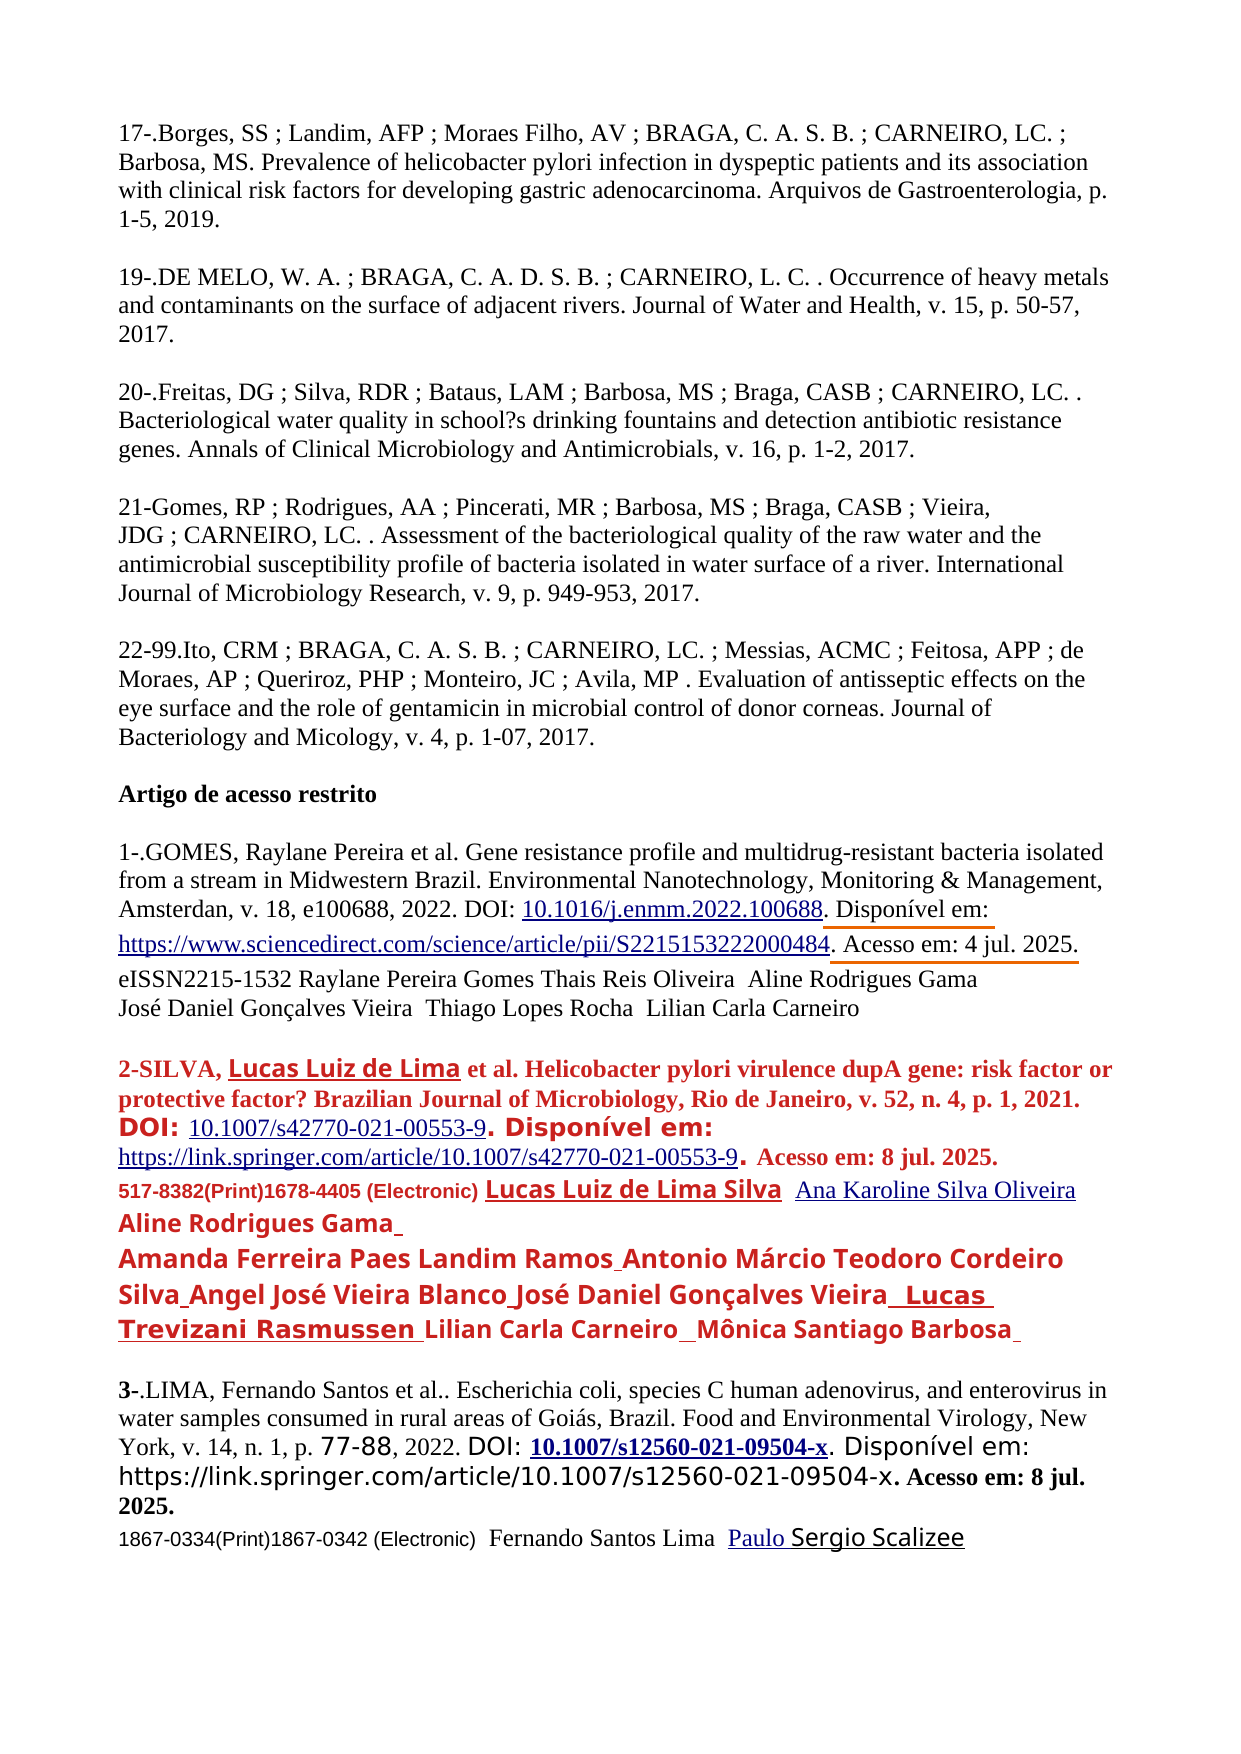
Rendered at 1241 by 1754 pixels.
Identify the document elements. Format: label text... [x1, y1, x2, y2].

text 2-SILVA, Lucas Luiz de Lima et al. Helicobacter pylori virulence dupA gene: risk factor or protective factor? Brazilian Journal of Microbiology, Rio de Janeiro, v. 52, n. 4, p. 1, 2021. DOI: 10.1007/s42770-021-00553-9. Disponível em: https://link.springer.com/article/10.1007/s42770-021-00553-9. Acesso em: 8 jul. 2025. [118, 1050, 1122, 1172]
text 22-99.Ito, CRM ; BRAGA, C. A. S. B. ; CARNEIRO, LC. ; Messias, ACMC ; Feitosa, APP ; de Moraes, AP ; Queriroz, PHP ; Monteiro, JC ; Avila, MP . Evaluation of antisseptic effects on the eye surface and the role of gentamicin in microbial control of donor corneas. Journal of Bacteriology and Micology, v. 4, p. 1-07, 2017. [118, 636, 1122, 751]
text 20-.Freitas, DG ; Silva, RDR ; Bataus, LAM ; Barbosa, MS ; Braga, CASB ; CARNEIRO, LC. . Bacteriological water quality in school?s drinking fountains and detection antibiotic resistance genes. Annals of Clinical Microbiology and Antimicrobials, v. 16, p. 1-2, 2017. [118, 377, 1122, 463]
text Artigo de acesso restrito [118, 779, 1122, 808]
text 19-.DE MELO, W. A. ; BRAGA, C. A. D. S. B. ; CARNEIRO, L. C. . Occurrence of heavy metals and contaminants on the surface of adjacent rivers. Journal of Water and Health, v. 15, p. 50-57, 2017. [118, 262, 1122, 348]
text 21-Gomes, RP ; Rodrigues, AA ; Pincerati, MR ; Barbosa, MS ; Braga, CASB ; Vieira, JDG ; CARNEIRO, LC. . Assessment of the bacteriological quality of the raw water and the antimicrobial susceptibility profile of bacteria isolated in water surface of a river. International Journal of Microbiology Research, v. 9, p. 949-953, 2017. [118, 492, 1122, 607]
text 3-.LIMA, Fernando Santos et al.. Escherichia coli, species C human adenovirus, and enterovirus in water samples consumed in rural areas of Goiás, Brazil. Food and Environmental Virology, New York, v. 14, n. 1, p. 77-88, 2022. DOI: 10.1007/s12560-021-09504-x. Disponível em: https://link.springer.com/article/10.1007/s12560-021-09504-x. Acesso em: 8 jul. 2025. [118, 1375, 1122, 1519]
subtitle eISSN2215-1532 Raylane Pereira Gomes Thais Reis Oliveira Aline Rodrigues Gama José Daniel Gonçalves Vieira Thiago Lopes Rocha Lilian Carla Carneiro [118, 964, 1122, 1021]
text 17-.Borges, SS ; Landim, AFP ; Moraes Filho, AV ; BRAGA, C. A. S. B. ; CARNEIRO, LC. ; Barbosa, MS. Prevalence of helicobacter pylori infection in dyspeptic patients and its association with clinical risk factors for developing gastric adenocarcinoma. Arquivos de Gastroenterologia, p. 1-5, 2019. [118, 118, 1122, 233]
text 1867-0334(Print)1867-0342 (Electronic) Fernando Santos Lima Paulo Sergio Scalizee [118, 1519, 1122, 1554]
text 1-.GOMES, Raylane Pereira et al. Gene resistance profile and multidrug-resistant bacteria isolated from a stream in Midwestern Brazil. Environmental Nanotechnology, Monitoring & Management, Amsterdan, v. 18, e100688, 2022. DOI: 10.1016/j.enmm.2022.100688. Disponível em: https://www.sciencedirect.com/science/article/pii/S2215153222000484. Acesso em: 4 jul. 2025. [118, 837, 1122, 964]
text 517-8382(Print)1678-4405 (Electronic) Lucas Luiz de Lima Silva Ana Karoline Silva Oliveira Aline Rodrigues Gama Amanda Ferreira Paes Landim Ramos Antonio Márcio Teodoro Cordeiro Silva Angel José Vieira Blanco José Daniel Gonçalves Vieira Lucas Trevizani Rasmussen Lilian Carla Carneiro Mônica Santiago Barbosa [118, 1172, 1122, 1346]
